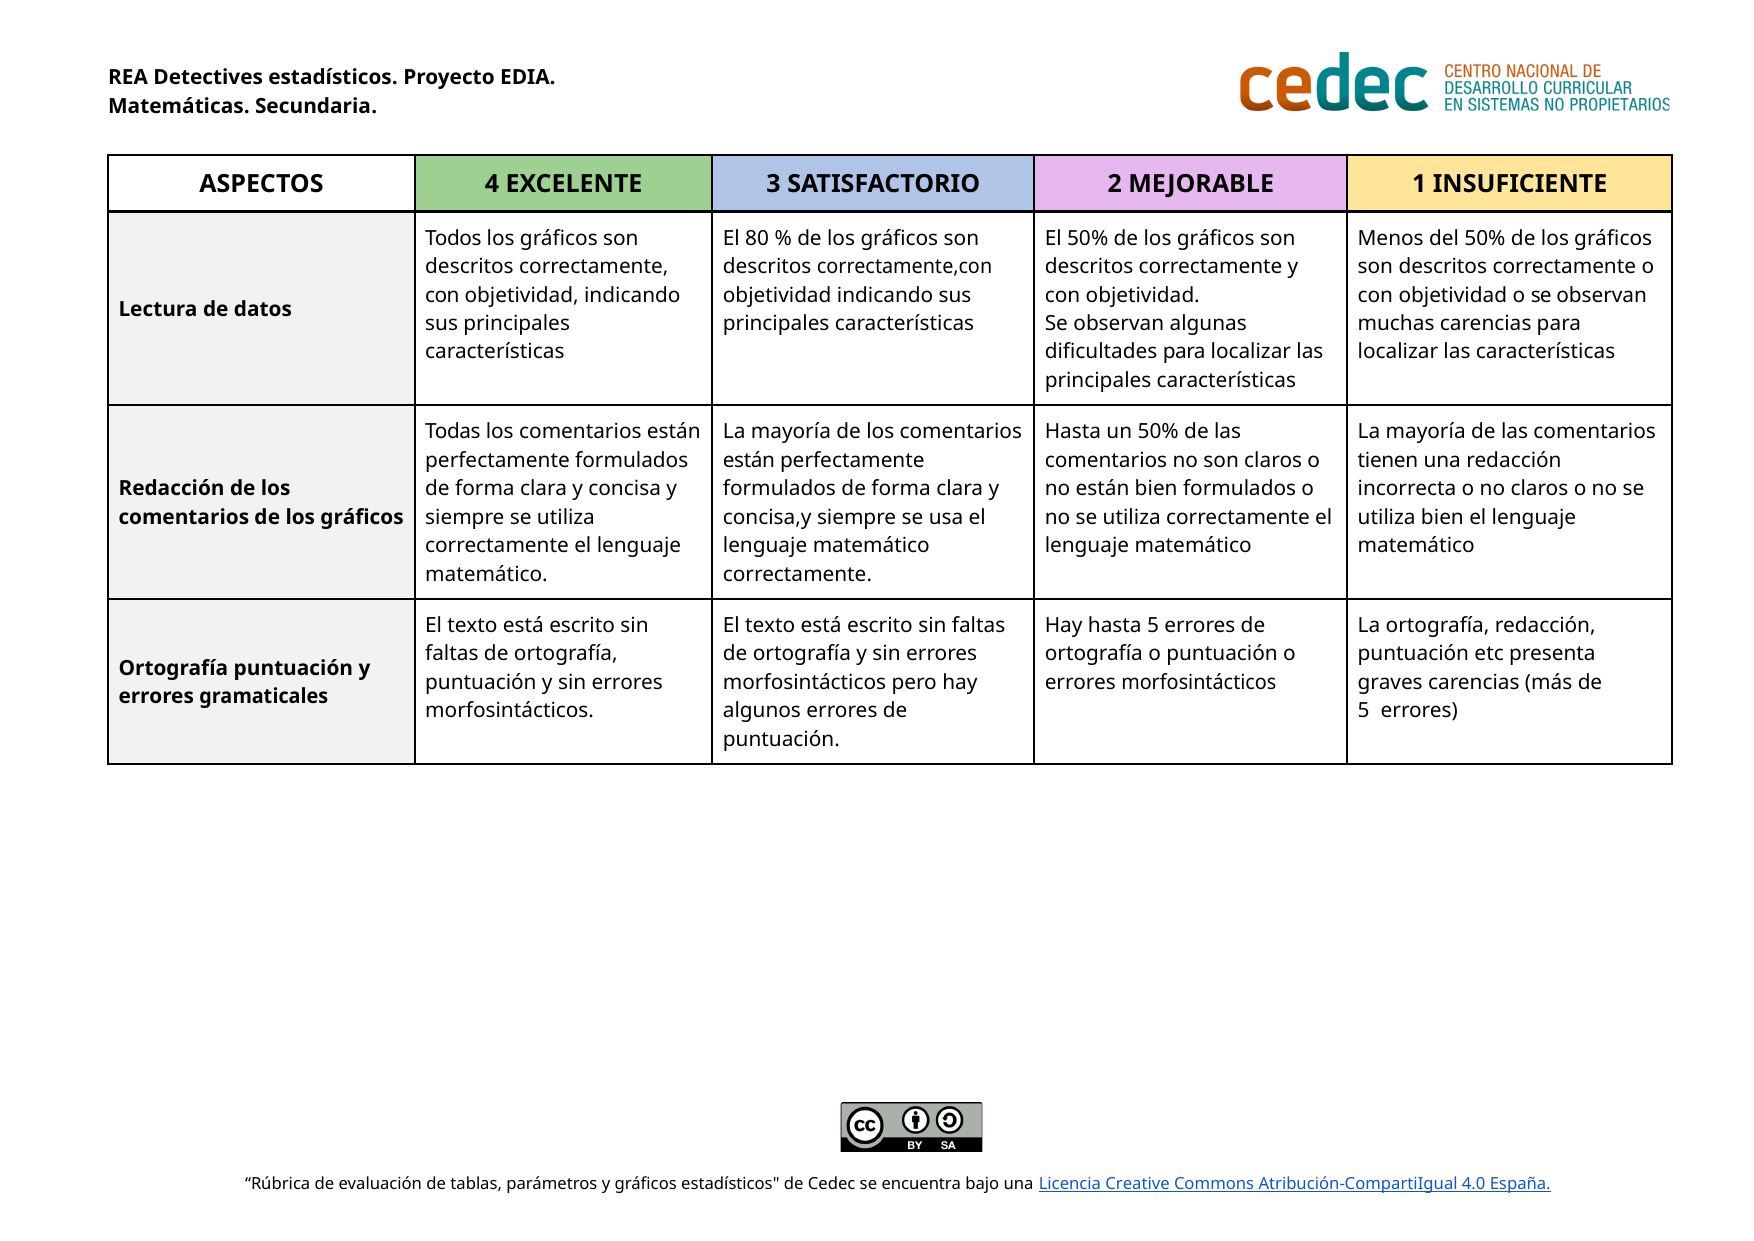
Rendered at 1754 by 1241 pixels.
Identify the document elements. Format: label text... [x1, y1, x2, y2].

table_cell Menos del 50% de los gráficos son descritos correctamente o con objetividad o se observan muchas carencias para localizar las características [1348, 213, 1671, 404]
table_cell Todas los comentarios están perfectamente formulados de forma clara y concisa y siempre se utiliza correctamente el lenguaje matemático. [416, 406, 711, 597]
table_cell Lectura de datos [109, 213, 414, 404]
table_header 2 MEJORABLE [1035, 156, 1346, 210]
picture [1240, 52, 1670, 111]
table_header 3 SATISFACTORIO [713, 156, 1033, 210]
picture [840, 1102, 983, 1152]
table_cell Todos los gráficos son descritos correctamente, con objetividad, indicando sus principales características [416, 213, 711, 404]
table_cell El texto está escrito sin faltas de ortografía, puntuación y sin errores morfosintácticos. [416, 600, 711, 763]
table_cell Hay hasta 5 errores de ortografía o puntuación o errores morfosintácticos [1035, 600, 1346, 763]
table_cell Hasta un 50% de las comentarios no son claros o no están bien formulados o no se utiliza correctamente el lenguaje matemático [1035, 406, 1346, 597]
table_cell Ortografía puntuación y errores gramaticales [109, 600, 414, 763]
table_cell La mayoría de las comentarios tienen una redacción incorrecta o no claros o no se utiliza bien el lenguaje matemático [1348, 406, 1671, 597]
table_header 1 INSUFICIENTE [1348, 156, 1671, 210]
table_header 4 EXCELENTE [416, 156, 711, 210]
table_cell El 80 % de los gráficos son descritos correctamente,con objetividad indicando sus principales características [713, 213, 1033, 404]
table_cell La mayoría de los comentarios están perfectamente formulados de forma clara y concisa,y siempre se usa el lenguaje matemático correctamente. [713, 406, 1033, 597]
table_cell La ortografía, redacción, puntuación etc presenta graves carencias (más de 5 errores) [1348, 600, 1671, 763]
table_cell El texto está escrito sin faltas de ortografía y sin errores morfosintácticos pero hay algunos errores de puntuación. [713, 600, 1033, 763]
table_cell Redacción de los comentarios de los gráficos [109, 406, 414, 597]
table_header ASPECTOS [109, 156, 414, 210]
table_cell El 50% de los gráficos son descritos correctamente y con objetividad. Se observan algunas dificultades para localizar las principales características [1035, 213, 1346, 404]
